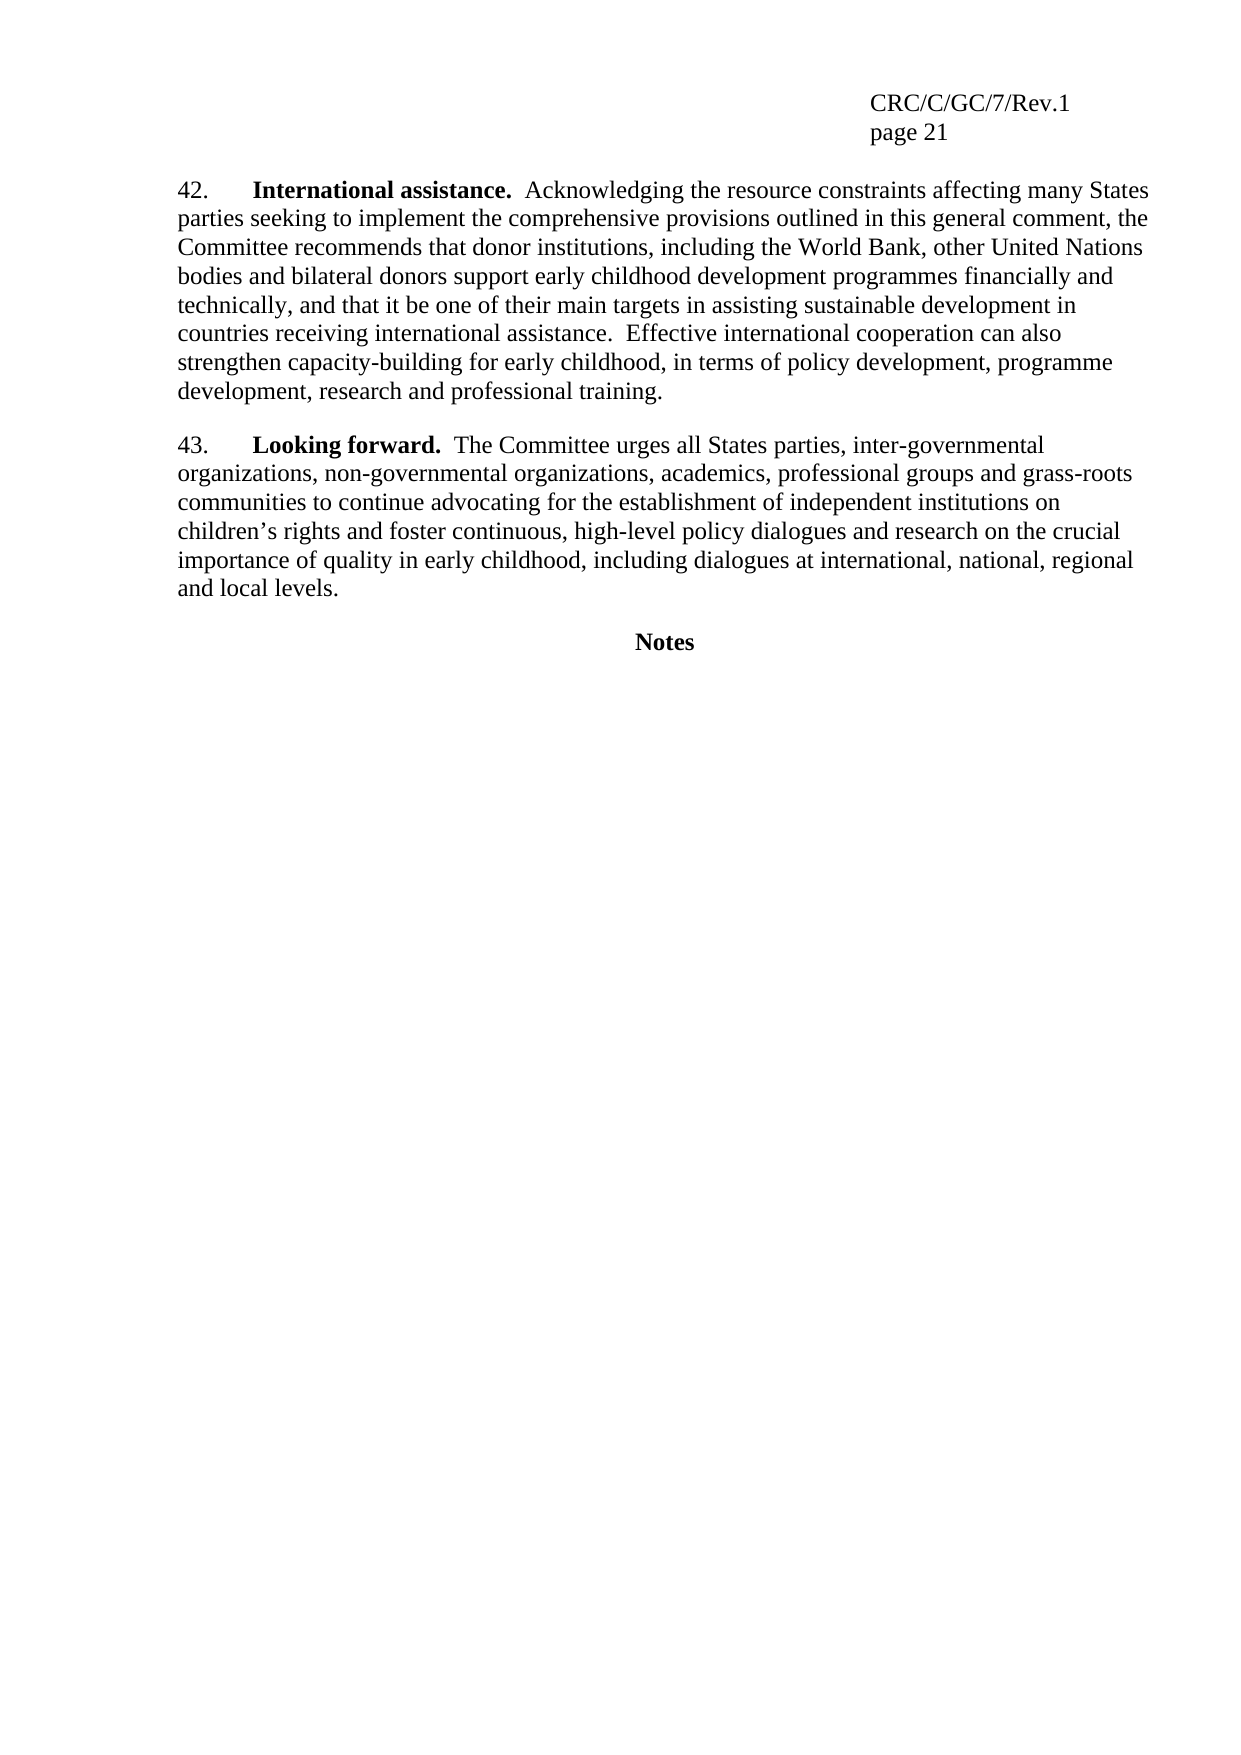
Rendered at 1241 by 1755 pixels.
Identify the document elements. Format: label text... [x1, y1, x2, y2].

subtitle Notes [177, 627, 1152, 656]
text 43. Looking forward. The Committee urges all States parties, inter‑governmental organizations, non‑governmental organizations, academics, professional groups and grass‑roots communities to continue advocating for the establishment of independent institutions on children’s rights and foster continuous, high‑level policy dialogues and research on the crucial importance of quality in early childhood, including dialogues at international, national, regional and local levels. [177, 430, 1152, 602]
text 42. International assistance. Acknowledging the resource constraints affecting many States parties seeking to implement the comprehensive provisions outlined in this general comment, the Committee recommends that donor institutions, including the World Bank, other United Nations bodies and bilateral donors support early childhood development programmes financially and technically, and that it be one of their main targets in assisting sustainable development in countries receiving international assistance. Effective international cooperation can also strengthen capacity‑building for early childhood, in terms of policy development, programme development, research and professional training. [177, 175, 1152, 405]
